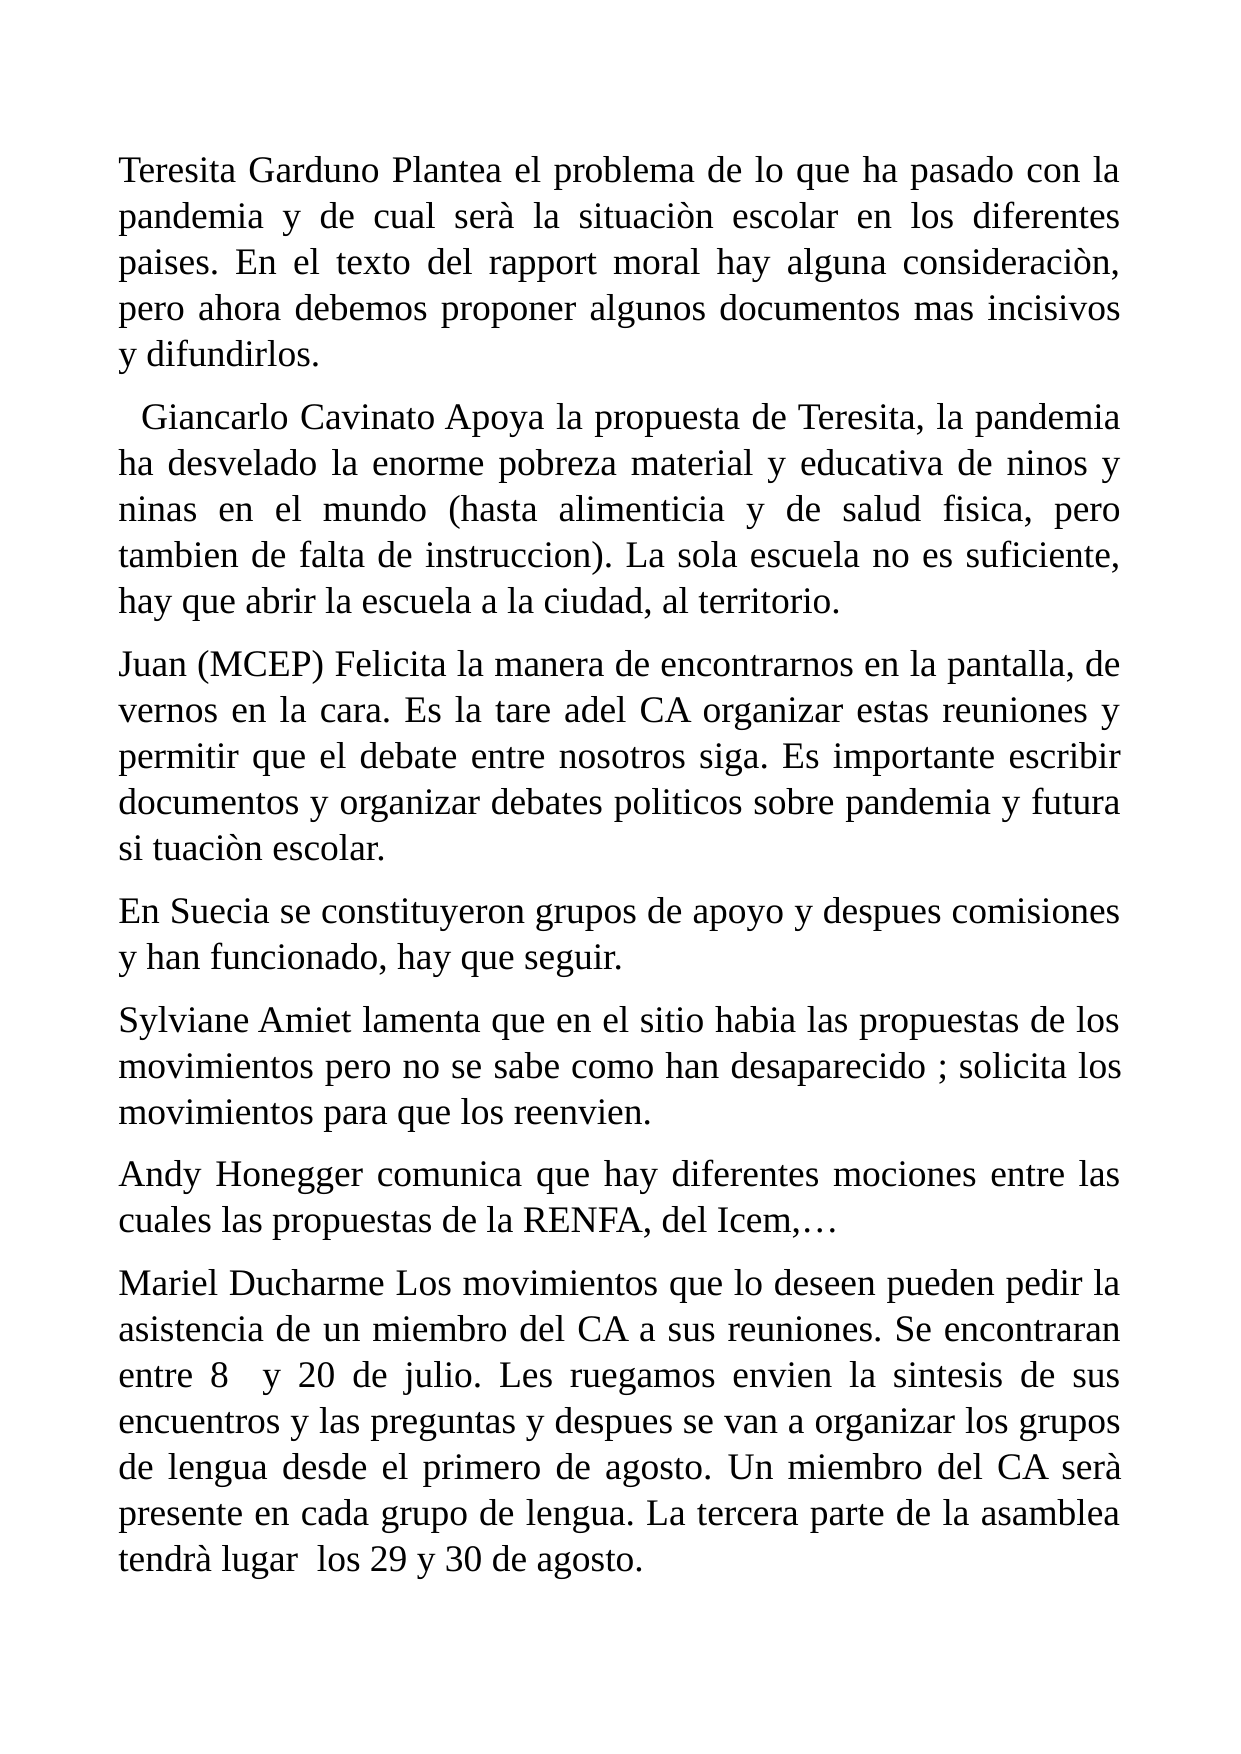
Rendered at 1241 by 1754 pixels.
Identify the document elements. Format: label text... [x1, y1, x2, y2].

text Sylviane Amiet lamenta que en el sitio habia las propuestas de los movimientos pero no se sabe como han desaparecido ; solicita los movimientos para que los reenvien. [118, 997, 1122, 1132]
text Giancarlo Cavinato Apoya la propuesta de Teresita, la pandemia ha desvelado la enorme pobreza material y educativa de ninos y ninas en el mundo (hasta alimenticia y de salud fisica, pero tambien de falta de instruccion). La sola escuela no es suficiente, hay que abrir la escuela a la ciudad, al territorio. [118, 394, 1122, 622]
text En Suecia se constituyeron grupos de apoyo y despues comisiones y han funcionado, hay que seguir. [118, 888, 1122, 977]
text Teresita Garduno Plantea el problema de lo que ha pasado con la pandemia y de cual serà la situaciòn escolar en los diferentes paises. En el texto del rapport moral hay alguna consideraciòn, pero ahora debemos proponer algunos documentos mas incisivos y difundirlos. [118, 148, 1122, 375]
text Mariel Ducharme Los movimientos que lo deseen pueden pedir la asistencia de un miembro del CA a sus reuniones. Se encontraran entre 8 y 20 de julio. Les ruegamos envien la sintesis de sus encuentros y las preguntas y despues se van a organizar los grupos de lengua desde el primero de agosto. Un miembro del CA serà presente en cada grupo de lengua. La tercera parte de la asamblea tendrà lugar los 29 y 30 de agosto. [118, 1261, 1122, 1580]
text Andy Honegger comunica que hay diferentes mociones entre las cuales las propuestas de la RENFA, del Icem,… [118, 1152, 1122, 1241]
text Juan (MCEP) Felicita la manera de encontrarnos en la pantalla, de vernos en la cara. Es la tare adel CA organizar estas reuniones y permitir que el debate entre nosotros siga. Es importante escribir documentos y organizar debates politicos sobre pandemia y futura si tuaciòn escolar. [118, 641, 1122, 869]
